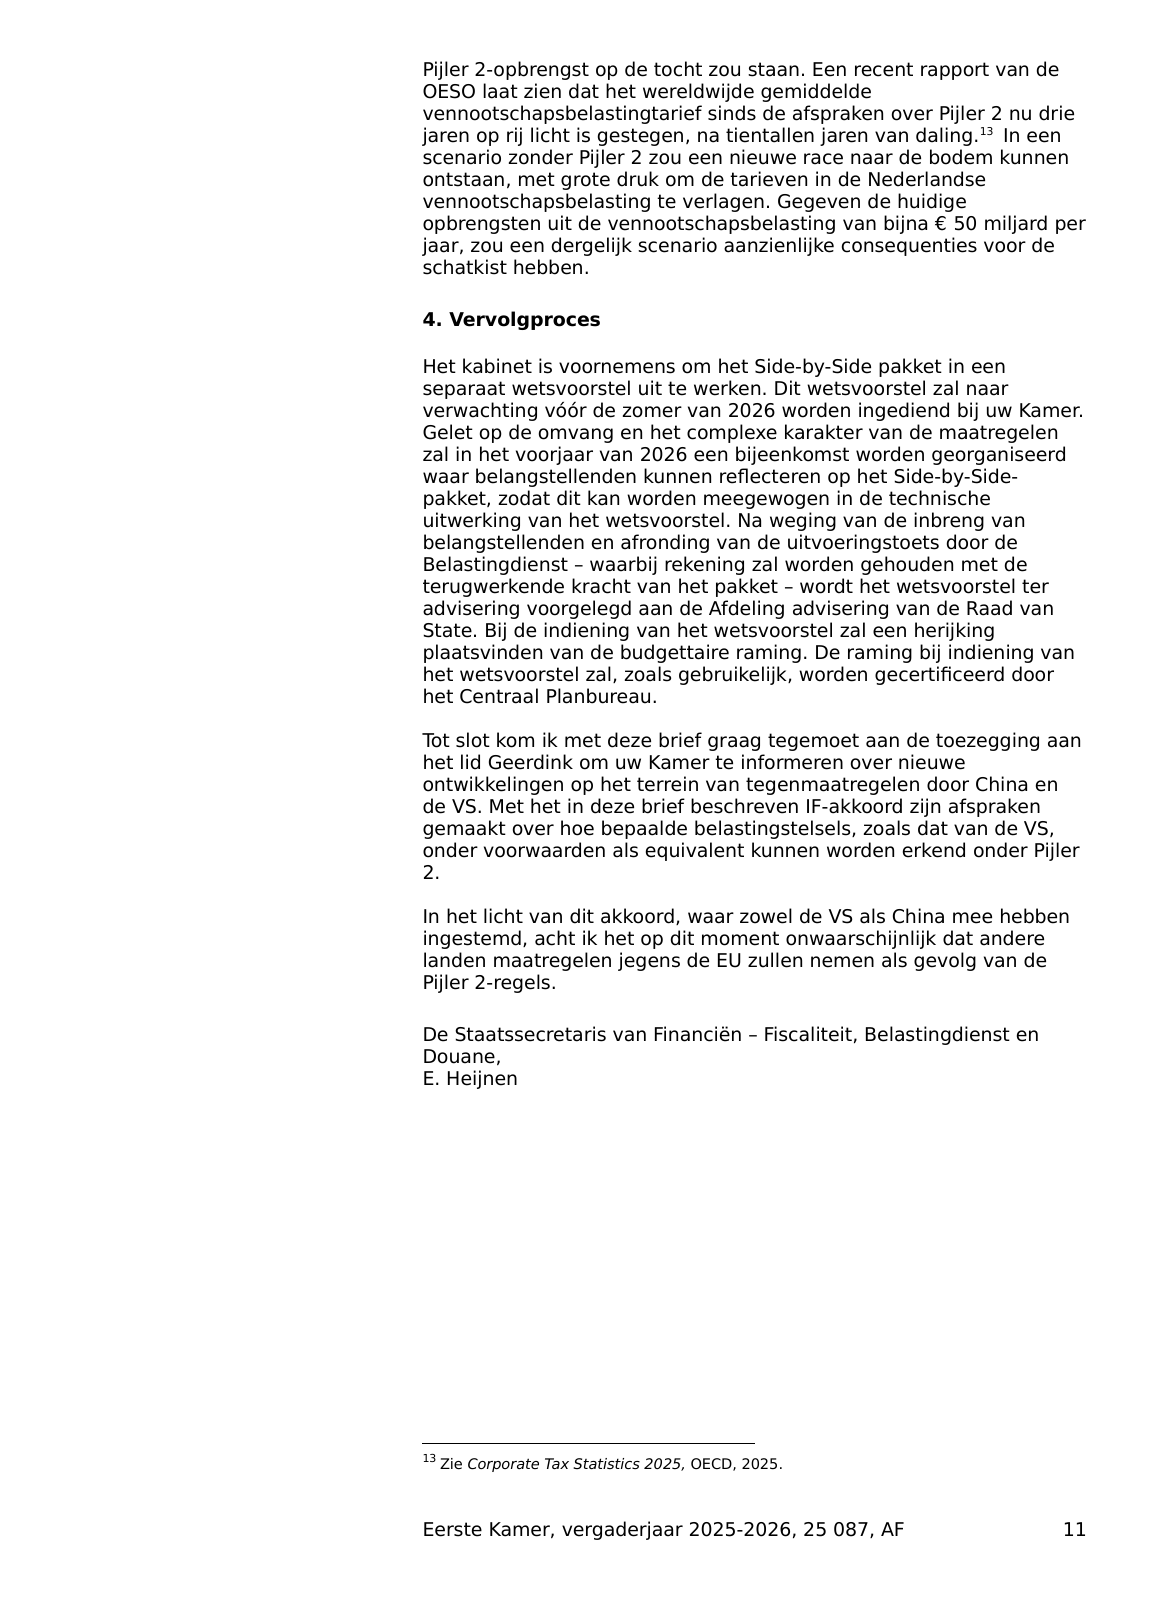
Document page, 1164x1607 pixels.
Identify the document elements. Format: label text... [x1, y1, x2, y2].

text In het licht van dit akkoord, waar zowel de VS als China mee hebben ingestemd, acht ik het op dit moment onwaarschijnlijk dat andere landen maatregelen jegens de EU zullen nemen als gevolg van de Pijler 2-regels. [422, 906, 1087, 994]
subtitle 4. Vervolgproces [422, 309, 1087, 331]
text Zie Corporate Tax Statistics 2025, OECD, 2025. [422, 1452, 1087, 1474]
text Pijler 2-opbrengst op de tocht zou staan. Een recent rapport van de OESO laat zien dat het wereldwijde gemiddelde vennootschapsbelastingtarief sinds de afspraken over Pijler 2 nu drie jaren op rij licht is gestegen, na tientallen jaren van daling. In een scenario zonder Pijler 2 zou een nieuwe race naar de bodem kunnen ontstaan, met grote druk om de tarieven in de Nederlandse vennootschapsbelasting te verlagen. Gegeven de huidige opbrengsten uit de vennootschapsbelasting van bijna € 50 miljard per jaar, zou een dergelijk scenario aanzienlijke consequenties voor de schatkist hebben. [422, 59, 1087, 279]
text Het kabinet is voornemens om het Side-by-Side pakket in een separaat wetsvoorstel uit te werken. Dit wetsvoorstel zal naar verwachting vóór de zomer van 2026 worden ingediend bij uw Kamer. Gelet op de omvang en het complexe karakter van de maatregelen zal in het voorjaar van 2026 een bijeenkomst worden georganiseerd waar belangstellenden kunnen reflecteren op het Side-by-Side-pakket, zodat dit kan worden meegewogen in de technische uitwerking van het wetsvoorstel. Na weging van de inbreng van belangstellenden en afronding van de uitvoeringstoets door de Belastingdienst – waarbij rekening zal worden gehouden met de terugwerkende kracht van het pakket – wordt het wetsvoorstel ter advisering voorgelegd aan de Afdeling advisering van de Raad van State. Bij de indiening van het wetsvoorstel zal een herijking plaatsvinden van de budgettaire raming. De raming bij indiening van het wetsvoorstel zal, zoals gebruikelijk, worden gecertificeerd door het Centraal Planbureau. [422, 356, 1087, 707]
text Tot slot kom ik met deze brief graag tegemoet aan de toezegging aan het lid Geerdink om uw Kamer te informeren over nieuwe ontwikkelingen op het terrein van tegenmaatregelen door China en de VS. Met het in deze brief beschreven IF-akkoord zijn afspraken gemaakt over hoe bepaalde belastingstelsels, zoals dat van de VS, onder voorwaarden als equivalent kunnen worden erkend onder Pijler 2. [422, 730, 1087, 883]
text De Staatssecretaris van Financiën – Fiscaliteit, Belastingdienst en Douane, E. Heijnen [422, 1024, 1087, 1089]
